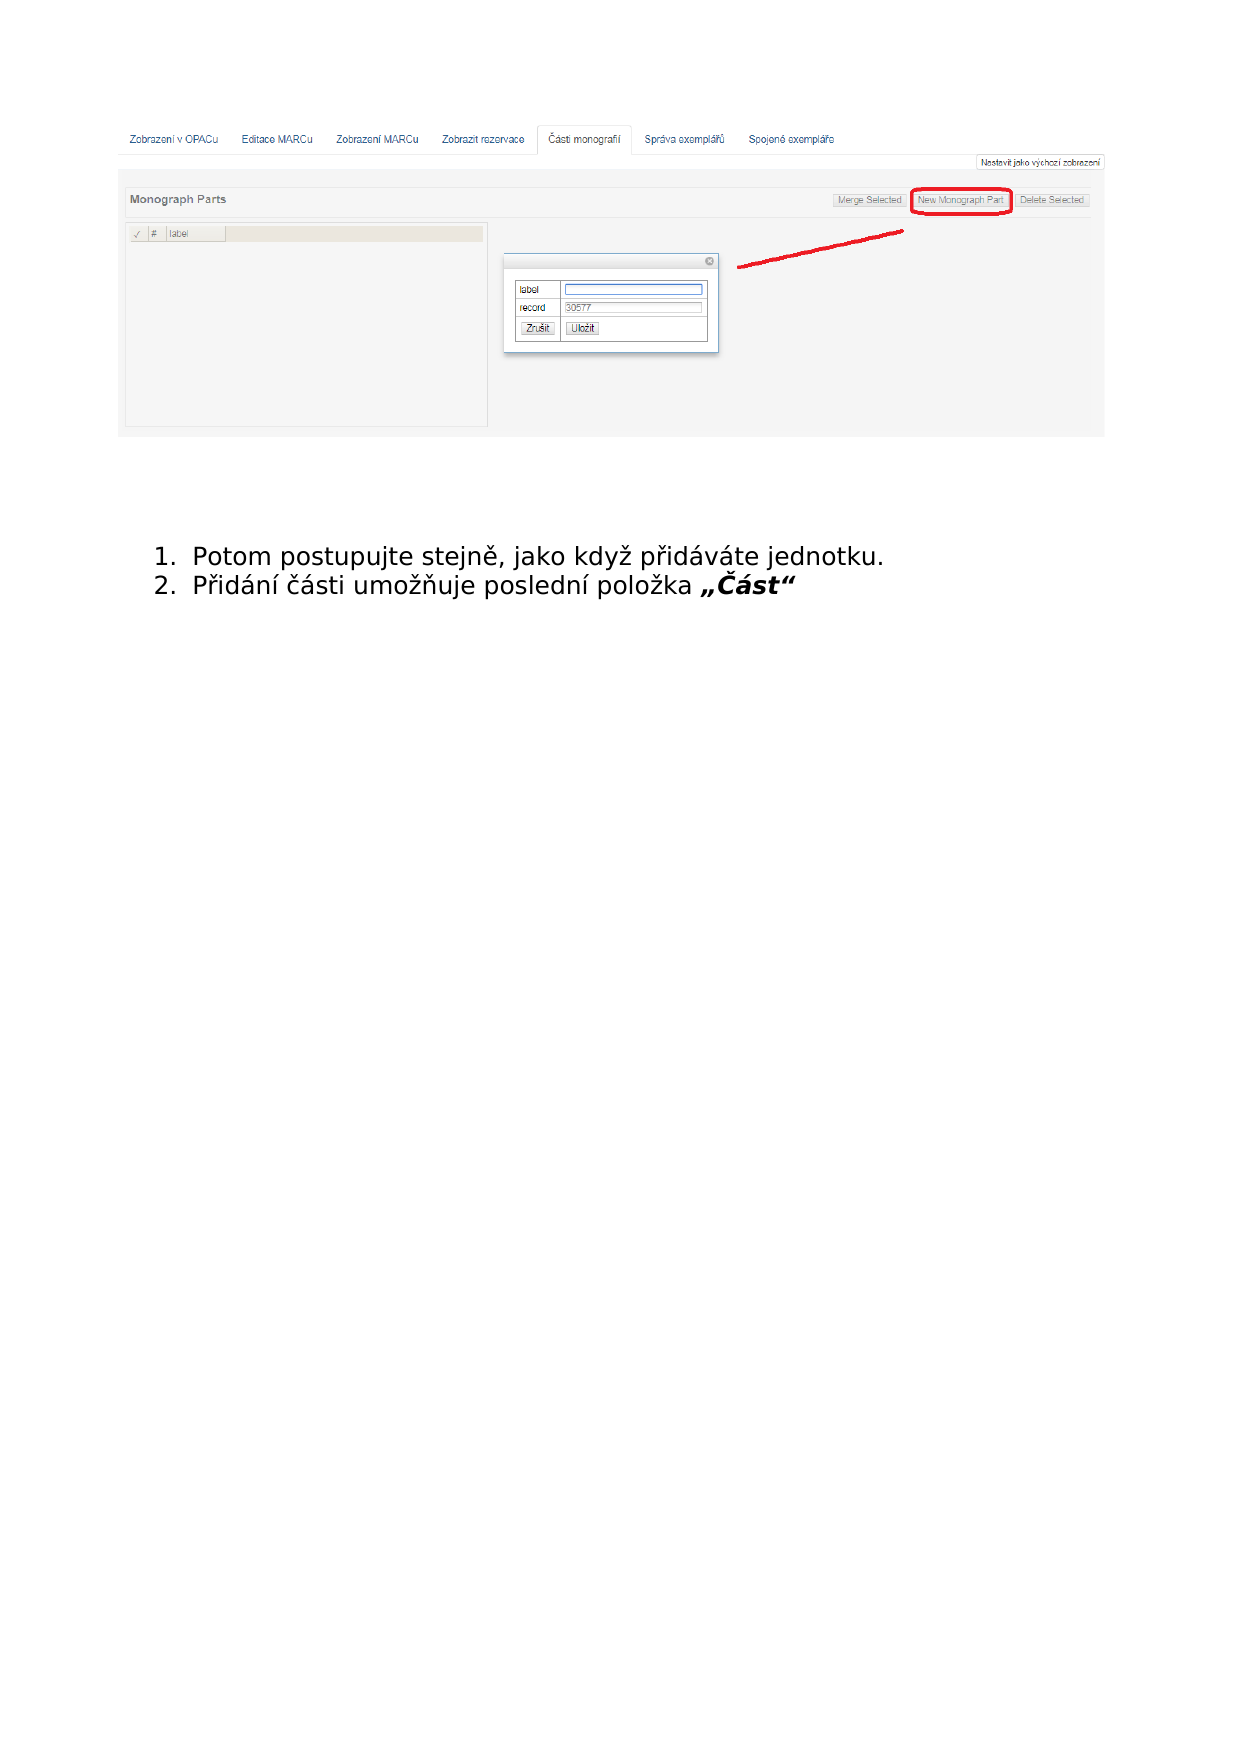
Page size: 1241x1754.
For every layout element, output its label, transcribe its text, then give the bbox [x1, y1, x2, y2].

picture [118, 118, 1123, 471]
list Potom postupujte stejně, jako když přidáváte jednotku. [177, 542, 1122, 571]
list Přidání části umožňuje poslední položka „Část“ [177, 571, 1122, 600]
